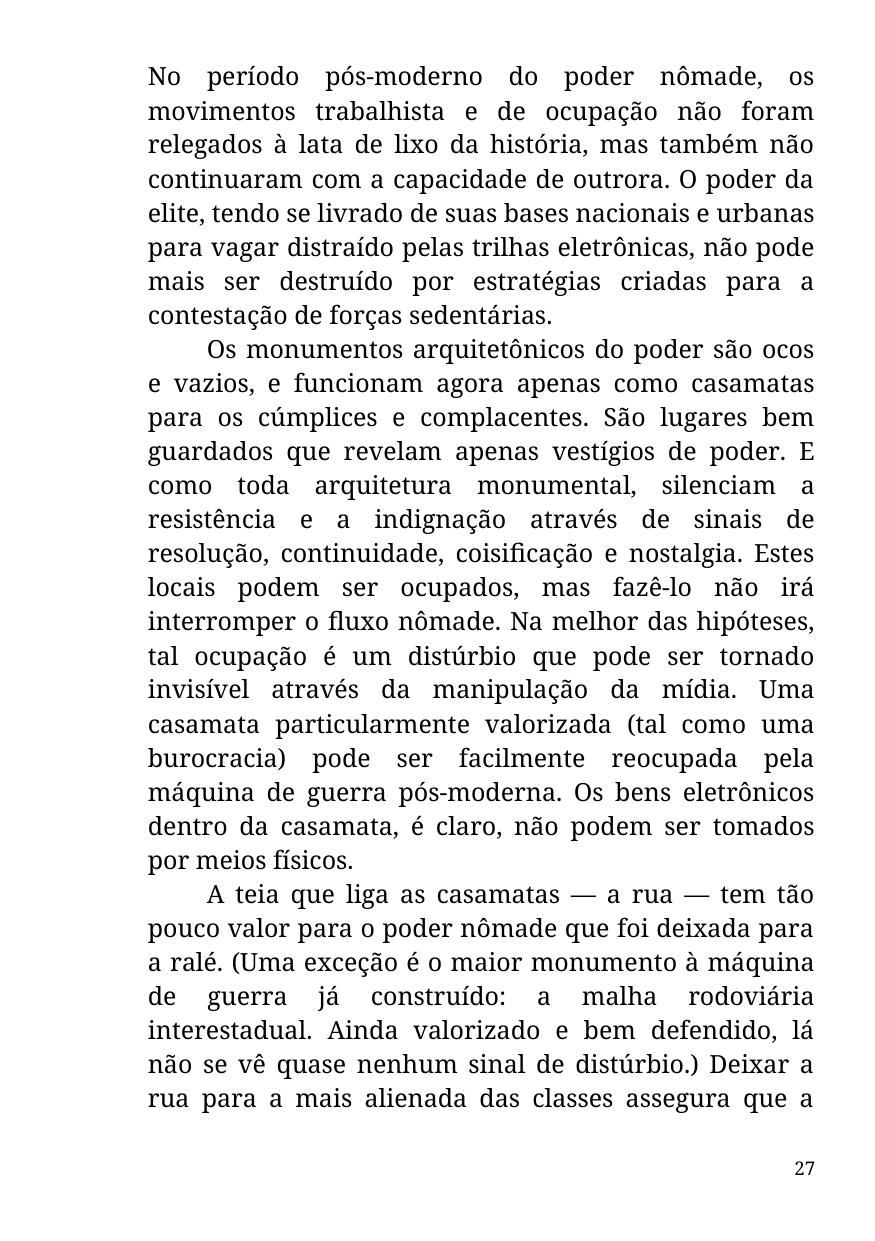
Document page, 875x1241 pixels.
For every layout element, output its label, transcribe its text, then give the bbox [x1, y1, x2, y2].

text No período pós-moderno do poder nômade, os movimentos trabalhista e de ocupação não foram relegados à lata de lixo da história, mas também não continuaram com a capacidade de outrora. O poder da elite, tendo se livrado de suas bases nacionais e urbanas para vagar distraído pelas trilhas eletrônicas, não pode mais ser destruído por estratégias criadas para a contestação de forças sedentárias. [148, 59, 815, 332]
text A teia que liga as casamatas ― a rua — tem tão pouco valor para o poder nômade que foi deixada para a ralé. (Uma exceção é o maior monumento à máquina de guerra já construído: a malha rodoviária interestadual. Ainda valorizado e bem defendido, lá não se vê quase nenhum sinal de distúrbio.) Deixar a rua para a mais alienada das classes assegura que a [148, 877, 815, 1115]
text Os monumentos arquitetônicos do poder são ocos e vazios, e funcionam agora apenas como casamatas para os cúmplices e complacentes. São lugares bem guardados que revelam apenas vestígios de poder. E como toda arquitetura monumental, silenciam a resistência e a indignação através de sinais de resolução, continuidade, coisificação e nostalgia. Estes locais podem ser ocupados, mas fazê-lo não irá interromper o fluxo nômade. Na melhor das hipóteses, tal ocupação é um distúrbio que pode ser tornado invisível através da manipulação da mídia. Uma casamata particularmente valorizada (tal como uma burocracia) pode ser facilmente reocupada pela máquina de guerra pós-moderna. Os bens eletrônicos dentro da casamata, é claro, não podem ser tomados por meios físicos. [148, 332, 815, 877]
